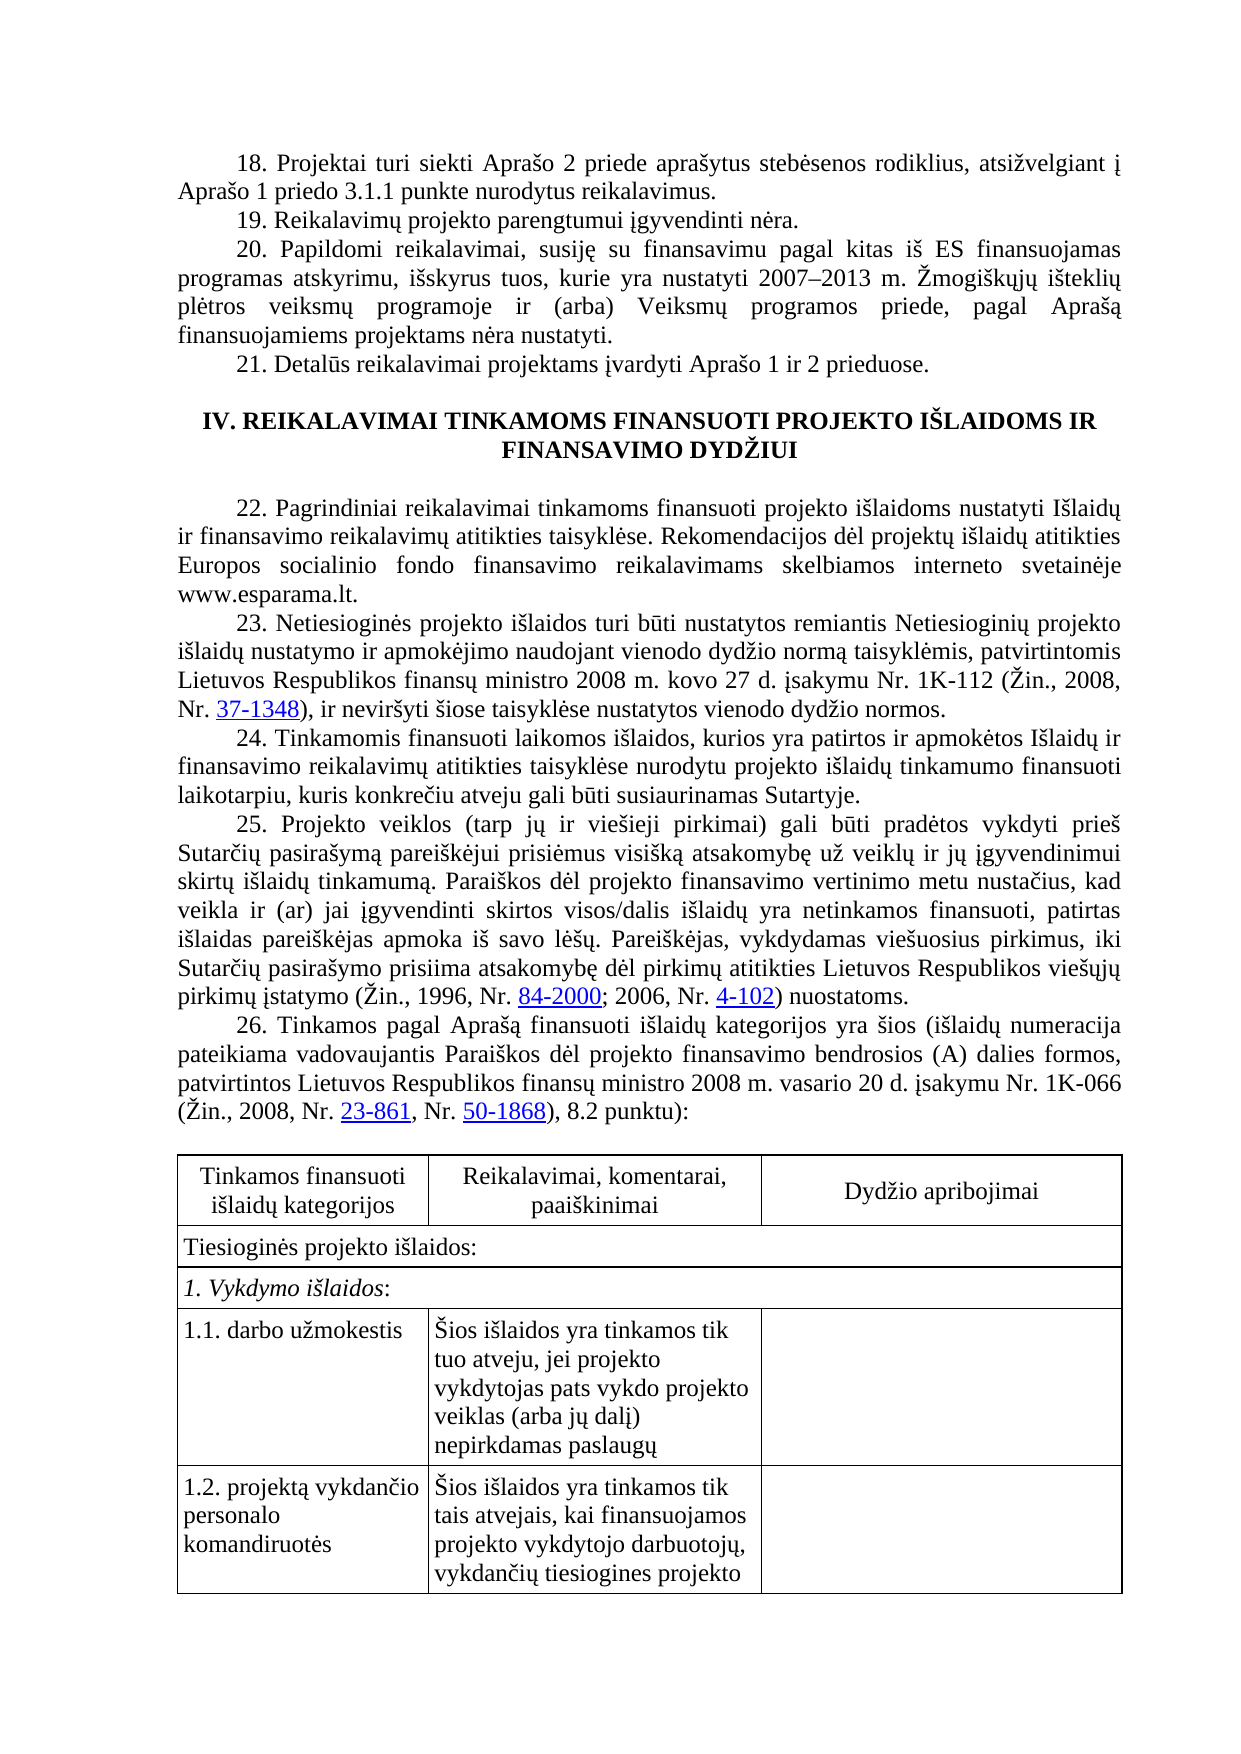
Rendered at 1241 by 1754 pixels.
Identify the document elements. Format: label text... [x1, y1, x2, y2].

text 25. Projekto veiklos (tarp jų ir viešieji pirkimai) gali būti pradėtos vykdyti prieš Sutarčių pasirašymą pareiškėjui prisiėmus visišką atsakomybę už veiklų ir jų įgyvendinimui skirtų išlaidų tinkamumą. Paraiškos dėl projekto finansavimo vertinimo metu nustačius, kad veikla ir (ar) jai įgyvendinti skirtos visos/dalis išlaidų yra netinkamos finansuoti, patirtas išlaidas pareiškėjas apmoka iš savo lėšų. Pareiškėjas, vykdydamas viešuosius pirkimus, iki Sutarčių pasirašymo prisiima atsakomybę dėl pirkimų atitikties Lietuvos Respublikos viešųjų pirkimų įstatymo (Žin., 1996, Nr. 84-2000; 2006, Nr. 4-102) nuostatoms. [177, 809, 1122, 1010]
table_header Dydžio apribojimai [762, 1156, 1121, 1225]
text 22. Pagrindiniai reikalavimai tinkamoms finansuoti projekto išlaidoms nustatyti Išlaidų ir finansavimo reikalavimų atitikties taisyklėse. Rekomendacijos dėl projektų išlaidų atitikties Europos socialinio fondo finansavimo reikalavimams skelbiamos interneto svetainėje www.esparama.lt. [177, 493, 1122, 608]
table_cell [762, 1466, 1121, 1593]
table_cell Šios išlaidos yra tinkamos tik tuo atveju, jei projekto vykdytojas pats vykdo projekto veiklas (arba jų dalį) nepirkdamas paslaugų [429, 1309, 761, 1465]
text 24. Tinkamomis finansuoti laikomos išlaidos, kurios yra patirtos ir apmokėtos Išlaidų ir finansavimo reikalavimų atitikties taisyklėse nurodytu projekto išlaidų tinkamumo finansuoti laikotarpiu, kuris konkrečiu atveju gali būti susiaurinamas Sutartyje. [177, 723, 1122, 809]
text 21. Detalūs reikalavimai projektams įvardyti Aprašo 1 ir 2 prieduose. [177, 349, 1122, 378]
text 19. Reikalavimų projekto parengtumui įgyvendinti nėra. [177, 205, 1122, 234]
text 20. Papildomi reikalavimai, susiję su finansavimu pagal kitas iš ES finansuojamas programas atskyrimu, išskyrus tuos, kurie yra nustatyti 2007–2013 m. Žmogiškųjų išteklių plėtros veiksmų programoje ir (arba) Veiksmų programos priede, pagal Aprašą finansuojamiems projektams nėra nustatyti. [177, 234, 1122, 349]
text IV. REIKALAVIMAI TINKAMOMS FINANSUOTI PROJEKTO IŠLAIDOMS IR FINANSAVIMO DYDŽIUI [177, 406, 1122, 464]
text 23. Netiesioginės projekto išlaidos turi būti nustatytos remiantis Netiesioginių projekto išlaidų nustatymo ir apmokėjimo naudojant vienodo dydžio normą taisyklėmis, patvirtintomis Lietuvos Respublikos finansų ministro 2008 m. kovo 27 d. įsakymu Nr. 1K-112 (Žin., 2008, Nr. 37-1348), ir neviršyti šiose taisyklėse nustatytos vienodo dydžio normos. [177, 608, 1122, 723]
table_header Tinkamos finansuoti išlaidų kategorijos [178, 1156, 428, 1225]
table_cell Tiesioginės projekto išlaidos: [178, 1226, 1121, 1266]
table_cell 1.1. darbo užmokestis [178, 1309, 428, 1465]
table_cell 1. Vykdymo išlaidos: [178, 1268, 1121, 1308]
text 26. Tinkamos pagal Aprašą finansuoti išlaidų kategorijos yra šios (išlaidų numeracija pateikiama vadovaujantis Paraiškos dėl projekto finansavimo bendrosios (A) dalies formos, patvirtintos Lietuvos Respublikos finansų ministro 2008 m. vasario 20 d. įsakymu Nr. 1K-066 (Žin., 2008, Nr. 23-861, Nr. 50-1868), 8.2 punktu): [177, 1010, 1122, 1125]
table_cell [762, 1309, 1121, 1465]
table_cell 1.2. projektą vykdančio personalo komandiruotės [178, 1466, 428, 1593]
table_header Reikalavimai, komentarai, paaiškinimai [429, 1156, 761, 1225]
table_cell Šios išlaidos yra tinkamos tik tais atvejais, kai finansuojamos projekto vykdytojo darbuotojų, vykdančių tiesiogines projekto [429, 1466, 761, 1593]
text 18. Projektai turi siekti Aprašo 2 priede aprašytus stebėsenos rodiklius, atsižvelgiant į Aprašo 1 priedo 3.1.1 punkte nurodytus reikalavimus. [177, 148, 1122, 205]
